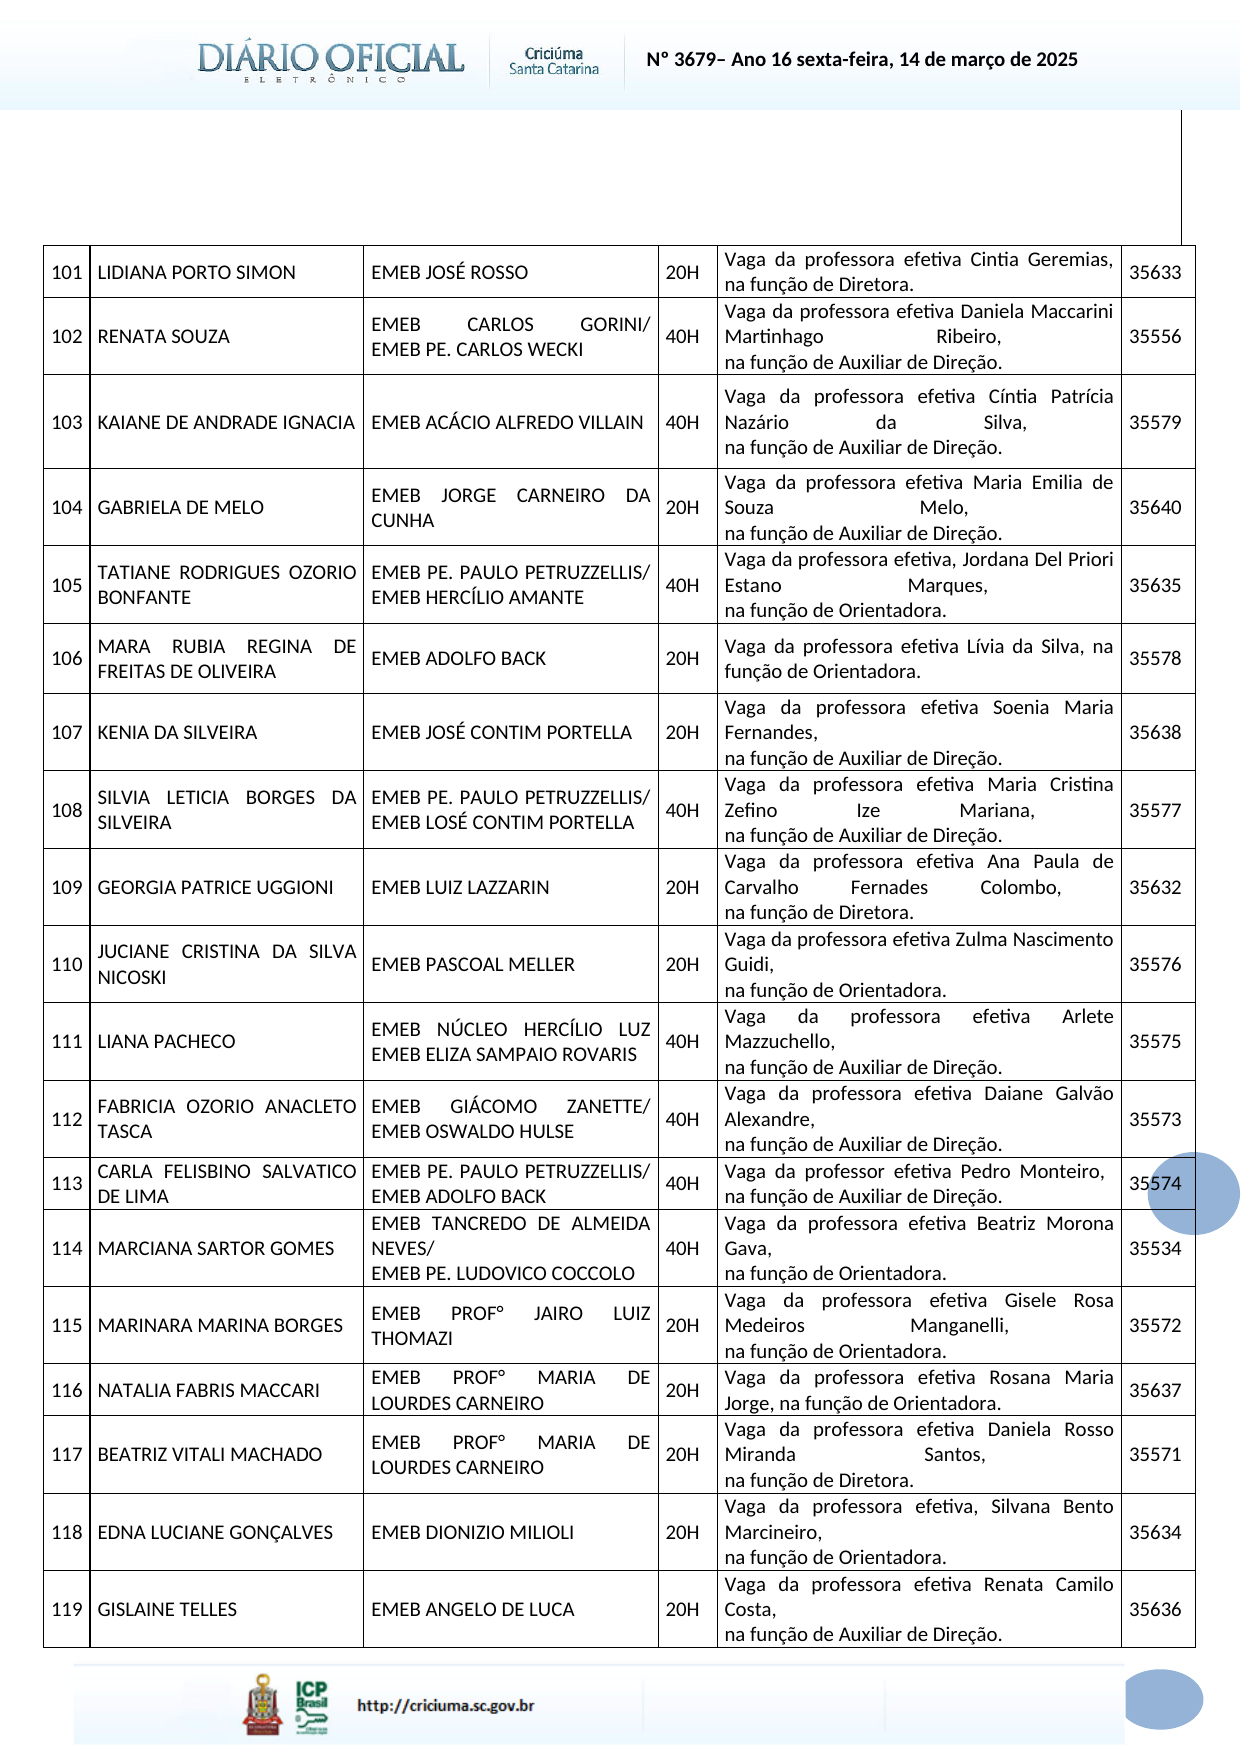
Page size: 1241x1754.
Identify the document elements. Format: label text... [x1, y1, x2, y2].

table_cell Vaga da professora efetiva Beatriz Morona Gava, na função de Orientadora. [718, 1210, 1121, 1286]
table_cell 35636 [1122, 1571, 1195, 1647]
table_cell 40H [659, 771, 717, 848]
table_cell GABRIELA DE MELO [91, 469, 363, 545]
table_cell 35637 [1122, 1364, 1195, 1415]
table_cell 104 [44, 469, 89, 545]
table_cell FABRICIA OZORIO ANACLETO TASCA [91, 1081, 363, 1157]
table_cell 40H [659, 546, 717, 623]
table_cell EMEB JOSÉ CONTIM PORTELLA [364, 694, 658, 770]
table_cell 35632 [1122, 849, 1195, 925]
table_cell Vaga da professora efetiva Renata Camilo Costa, na função de Auxiliar de Direção. [718, 1571, 1121, 1647]
table_cell 101 [44, 246, 89, 297]
table_cell 40H [659, 298, 717, 374]
table_cell 114 [44, 1210, 89, 1286]
table_cell 35574 [1122, 1158, 1168, 1209]
table_cell Vaga da professora efetiva, Jordana Del Priori Estano Marques, na função de Orientadora. [718, 546, 1121, 623]
table_cell EMEB ANGELO DE LUCA [364, 1571, 658, 1647]
table_cell 108 [44, 771, 89, 848]
table_cell MARCIANA SARTOR GOMES [91, 1210, 363, 1286]
table_cell 35534 [1122, 1210, 1195, 1286]
table_cell 35571 [1122, 1416, 1195, 1492]
table_cell 20H [659, 926, 717, 1002]
table_cell EMEB PROF° MARIA DE LOURDES CARNEIRO [364, 1364, 658, 1415]
table_cell 106 [44, 624, 89, 693]
table_cell 40H [659, 1003, 717, 1079]
table_cell KENIA DA SILVEIRA [91, 694, 363, 770]
table_cell 40H [659, 1158, 717, 1209]
table_cell Vaga da professora efetiva Daniela Rosso Miranda Santos, na função de Diretora. [718, 1416, 1121, 1492]
table_cell Vaga da professora efetiva Daniela Maccarini Martinhago Ribeiro, na função de Auxiliar de Direção. [718, 298, 1121, 374]
table_cell EMEB PE. PAULO PETRUZZELLIS/ EMEB ADOLFO BACK [364, 1158, 658, 1209]
table_cell EMEB ACÁCIO ALFREDO VILLAIN [364, 375, 658, 468]
table_cell 35634 [1122, 1494, 1195, 1570]
table_cell RENATA SOUZA [91, 298, 363, 374]
table_cell EMEB JORGE CARNEIRO DA CUNHA [364, 469, 658, 545]
table_cell Vaga da professora efetiva Gisele Rosa Medeiros Manganelli, na função de Orientadora. [718, 1287, 1121, 1363]
table_cell 35633 [1122, 246, 1195, 297]
table_cell 35576 [1122, 926, 1195, 1002]
table_cell 113 [44, 1158, 89, 1209]
table_cell Vaga da professora efetiva Maria Emilia de Souza Melo, na função de Auxiliar de Direção. [718, 469, 1121, 545]
table_cell 20H [659, 694, 717, 770]
table_cell BEATRIZ VITALI MACHADO [91, 1416, 363, 1492]
table_cell Vaga da professora efetiva Soenia Maria Fernandes, na função de Auxiliar de Direção. [718, 694, 1121, 770]
table_cell TATIANE RODRIGUES OZORIO BONFANTE [91, 546, 363, 623]
table_cell 110 [44, 926, 89, 1002]
table_cell 117 [44, 1416, 89, 1492]
table_cell KAIANE DE ANDRADE IGNACIA [91, 375, 363, 468]
table_cell LIANA PACHECO [91, 1003, 363, 1079]
table_cell 102 [44, 298, 89, 374]
table_cell EMEB PE. PAULO PETRUZZELLIS/ EMEB HERCÍLIO AMANTE [364, 546, 658, 623]
table_cell 20H [659, 1571, 717, 1647]
table_cell Vaga da professora efetiva Rosana Maria Jorge, na função de Orientadora. [718, 1364, 1121, 1415]
table_cell EDNA LUCIANE GONÇALVES [91, 1494, 363, 1570]
table_cell EMEB DIONIZIO MILIOLI [364, 1494, 658, 1570]
table_cell EMEB TANCREDO DE ALMEIDA NEVES/ EMEB PE. LUDOVICO COCCOLO [364, 1210, 658, 1286]
table_cell Vaga da professor efetiva Pedro Monteiro, na função de Auxiliar de Direção. [718, 1158, 1121, 1209]
table_cell 35573 [1122, 1081, 1195, 1157]
table_cell 40H [659, 375, 717, 468]
table_cell Vaga da professora efetiva Ana Paula de Carvalho Fernades Colombo, na função de Diretora. [718, 849, 1121, 925]
table_cell JUCIANE CRISTINA DA SILVA NICOSKI [91, 926, 363, 1002]
table_cell Vaga da professora efetiva Arlete Mazzuchello, na função de Auxiliar de Direção. [718, 1003, 1121, 1079]
table_cell GISLAINE TELLES [91, 1571, 363, 1647]
table_cell Vaga da professora efetiva Maria Cristina Zefino Ize Mariana, na função de Auxiliar de Direção. [718, 771, 1121, 848]
table_cell 119 [44, 1571, 89, 1647]
table_cell 35640 [1122, 469, 1195, 545]
table_cell 35578 [1122, 624, 1195, 693]
table_cell Vaga da professora efetiva Zulma Nascimento Guidi, na função de Orientadora. [718, 926, 1121, 1002]
table_cell 118 [44, 1494, 89, 1570]
table_cell 35556 [1122, 298, 1195, 374]
table_cell CARLA FELISBINO SALVATICO DE LIMA [91, 1158, 363, 1209]
table_cell 35635 [1122, 546, 1195, 623]
table_cell EMEB PROF° MARIA DE LOURDES CARNEIRO [364, 1416, 658, 1492]
table_cell LIDIANA PORTO SIMON [91, 246, 363, 297]
table_cell NATALIA FABRIS MACCARI [91, 1364, 363, 1415]
table_cell Vaga da professora efetiva Daiane Galvão Alexandre, na função de Auxiliar de Direção. [718, 1081, 1121, 1157]
table_cell 20H [659, 624, 717, 693]
table_cell 20H [659, 1494, 717, 1570]
table_cell 109 [44, 849, 89, 925]
table_cell 107 [44, 694, 89, 770]
table_cell EMEB LUIZ LAZZARIN [364, 849, 658, 925]
table_cell EMEB PASCOAL MELLER [364, 926, 658, 1002]
table_cell 105 [44, 546, 89, 623]
table_cell MARA RUBIA REGINA DE FREITAS DE OLIVEIRA [91, 624, 363, 693]
table_cell 40H [659, 1081, 717, 1157]
table_cell 40H [659, 1210, 717, 1286]
table_cell Vaga da professora efetiva Lívia da Silva, na função de Orientadora. [718, 624, 1121, 693]
table_cell EMEB NÚCLEO HERCÍLIO LUZ EMEB ELIZA SAMPAIO ROVARIS [364, 1003, 658, 1079]
table_cell 116 [44, 1364, 89, 1415]
table_cell 35638 [1122, 694, 1195, 770]
table_cell Vaga da professora efetiva, Silvana Bento Marcineiro, na função de Orientadora. [718, 1494, 1121, 1570]
table_cell EMEB PROF° JAIRO LUIZ THOMAZI [364, 1287, 658, 1363]
table_cell 35579 [1122, 375, 1195, 468]
table_cell Vaga da professora efetiva Cintia Geremias, na função de Diretora. [718, 246, 1121, 297]
table_cell GEORGIA PATRICE UGGIONI [91, 849, 363, 925]
table_cell EMEB ADOLFO BACK [364, 624, 658, 693]
table_cell EMEB GIÁCOMO ZANETTE/ EMEB OSWALDO HULSE [364, 1081, 658, 1157]
table_cell 35575 [1122, 1003, 1195, 1079]
table_cell EMEB JOSÉ ROSSO [364, 246, 658, 297]
table_cell 35572 [1122, 1287, 1195, 1363]
table_cell 20H [659, 1416, 717, 1492]
table_cell Vaga da professora efetiva Cíntia Patrícia Nazário da Silva, na função de Auxiliar de Direção. [718, 375, 1121, 468]
table_cell 20H [659, 1364, 717, 1415]
table_cell 111 [44, 1003, 89, 1079]
table_cell EMEB CARLOS GORINI/ EMEB PE. CARLOS WECKI [364, 298, 658, 374]
table_cell MARINARA MARINA BORGES [91, 1287, 363, 1363]
table_cell 20H [659, 1287, 717, 1363]
table_cell 35577 [1122, 771, 1195, 848]
table_cell EMEB PE. PAULO PETRUZZELLIS/ EMEB LOSÉ CONTIM PORTELLA [364, 771, 658, 848]
table_cell 115 [44, 1287, 89, 1363]
table_cell 103 [44, 375, 89, 468]
table_cell 20H [659, 246, 717, 297]
table_cell 112 [44, 1081, 89, 1157]
table_cell 20H [659, 469, 717, 545]
table_cell SILVIA LETICIA BORGES DA SILVEIRA [91, 771, 363, 848]
table_cell 20H [659, 849, 717, 925]
